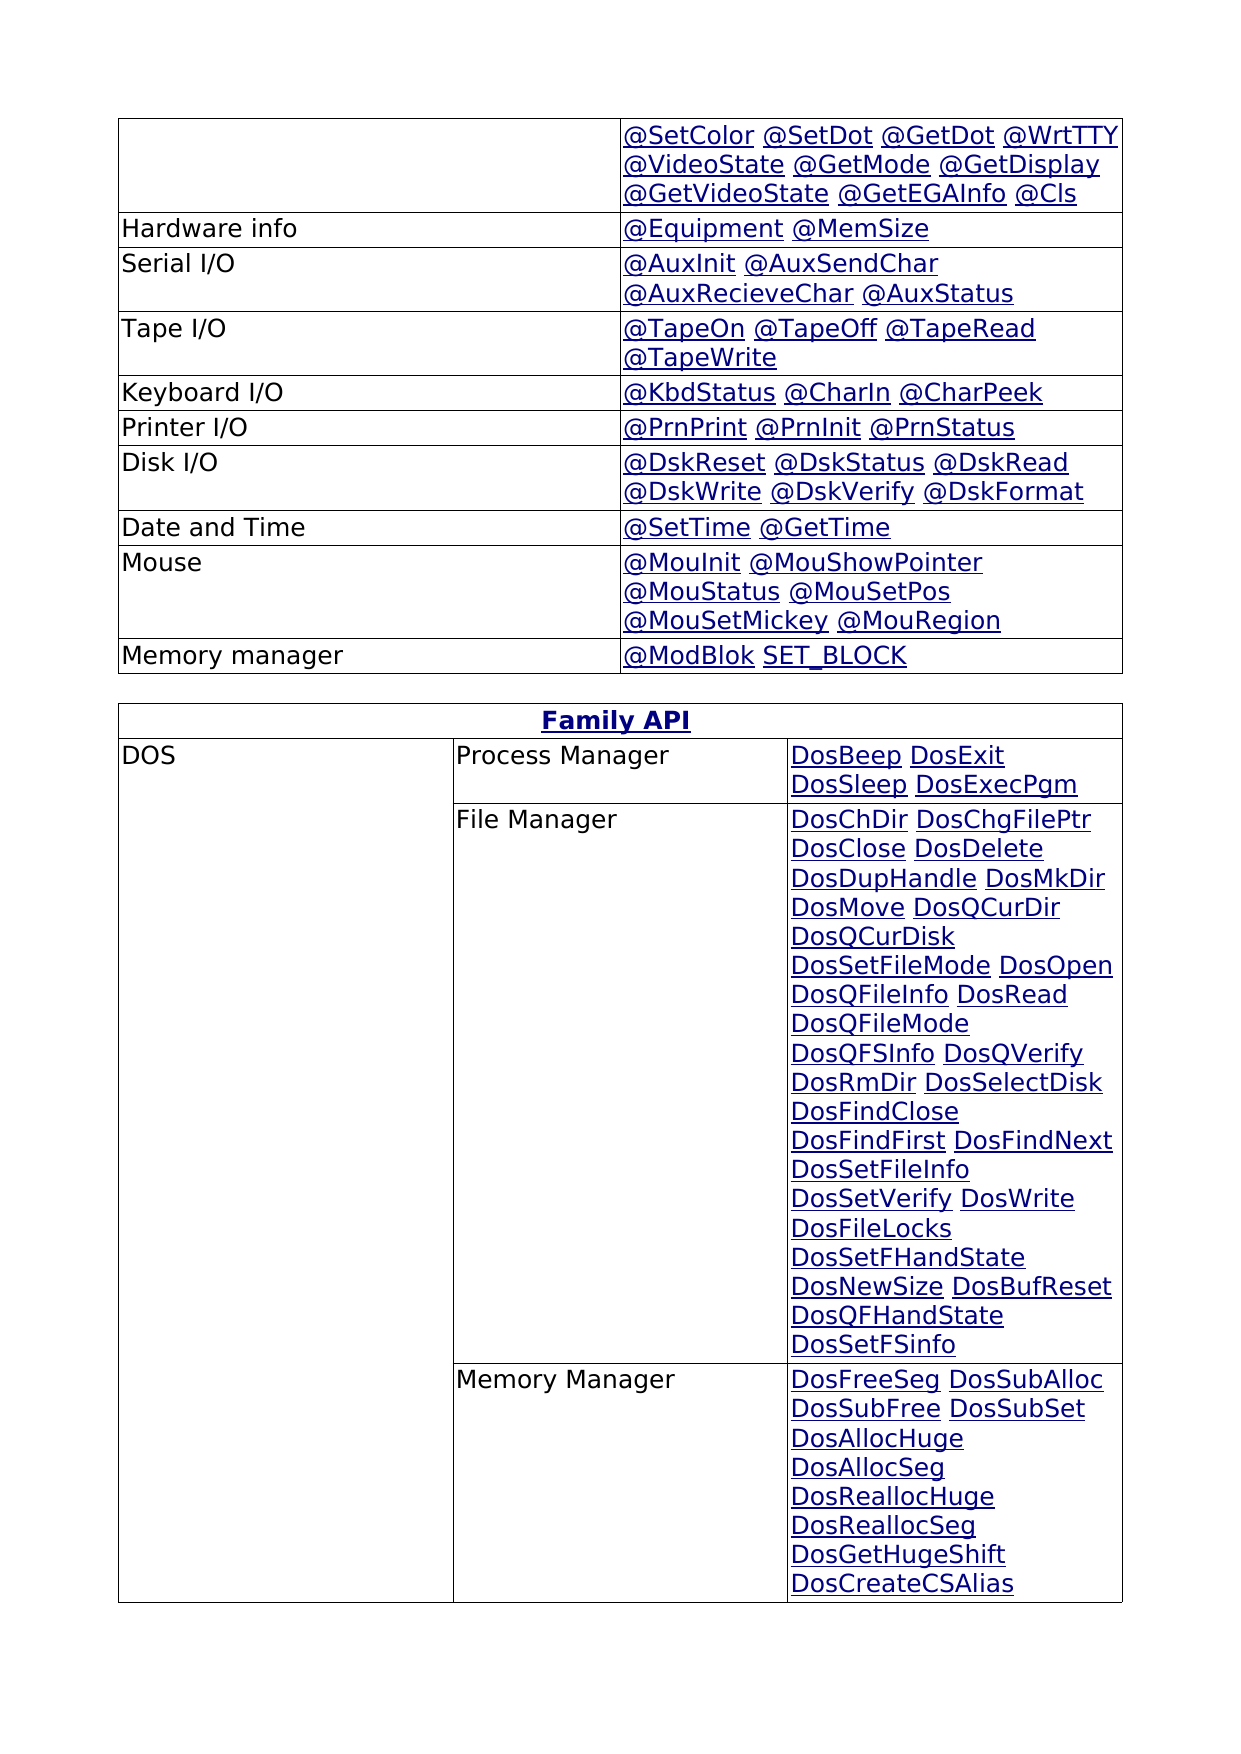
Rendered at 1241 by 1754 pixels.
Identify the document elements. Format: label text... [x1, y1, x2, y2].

table_cell DOS [119, 739, 453, 1602]
table_cell @SetColor @SetDot @GetDot @WrtTTY @VideoState @GetMode @GetDisplay @GetVideoState @GetEGAInfo @Cls [621, 119, 1122, 212]
table_cell @ModBlok SET_BLOCK [621, 639, 1122, 673]
table_cell Printer I/O [119, 411, 620, 445]
table_header Family API [119, 704, 1122, 738]
table_cell DosFreeSeg DosSubAlloc DosSubFree DosSubSet DosAllocHuge DosAllocSeg DosReallocHuge DosReallocSeg DosGetHugeShift DosCreateCSAlias [788, 1364, 1122, 1602]
table_cell Hardware info [119, 213, 620, 247]
table_cell @TapeOn @TapeOff @TapeRead @TapeWrite [621, 312, 1122, 375]
table_cell Keyboard I/O [119, 376, 620, 410]
table_cell @SetTime @GetTime [621, 511, 1122, 545]
table_cell @MouInit @MouShowPointer @MouStatus @MouSetPos @MouSetMickey @MouRegion [621, 546, 1122, 638]
table_cell Serial I/O [119, 248, 620, 311]
table_cell DosChDir DosChgFilePtr DosClose DosDelete DosDupHandle DosMkDir DosMove DosQCurDir DosQCurDisk DosSetFileMode DosOpen DosQFileInfo DosRead DosQFileMode DosQFSInfo DosQVerify DosRmDir DosSelectDisk DosFindClose DosFindFirst DosFindNext DosSetFileInfo DosSetVerify DosWrite DosFileLocks DosSetFHandState DosNewSize DosBufReset DosQFHandState DosSetFSinfo [788, 804, 1122, 1362]
table_cell @AuxInit @AuxSendChar @AuxRecieveChar @AuxStatus [621, 248, 1122, 311]
table_cell Process Manager [454, 739, 787, 802]
table_cell @KbdStatus @CharIn @CharPeek [621, 376, 1122, 410]
table_cell @PrnPrint @PrnInit @PrnStatus [621, 411, 1122, 445]
table_cell Mouse [119, 546, 620, 638]
table_cell Memory Manager [454, 1364, 787, 1602]
table_cell Date and Time [119, 511, 620, 545]
table_cell Tape I/O [119, 312, 620, 375]
table_cell @Equipment @MemSize [621, 213, 1122, 247]
table_cell [119, 119, 620, 212]
table_cell File Manager [454, 804, 787, 1362]
table_cell Disk I/O [119, 446, 620, 510]
table_cell DosBeep DosExit DosSleep DosExecPgm [788, 739, 1122, 802]
table_cell @DskReset @DskStatus @DskRead @DskWrite @DskVerify @DskFormat [621, 446, 1122, 510]
table_cell Memory manager [119, 639, 620, 673]
